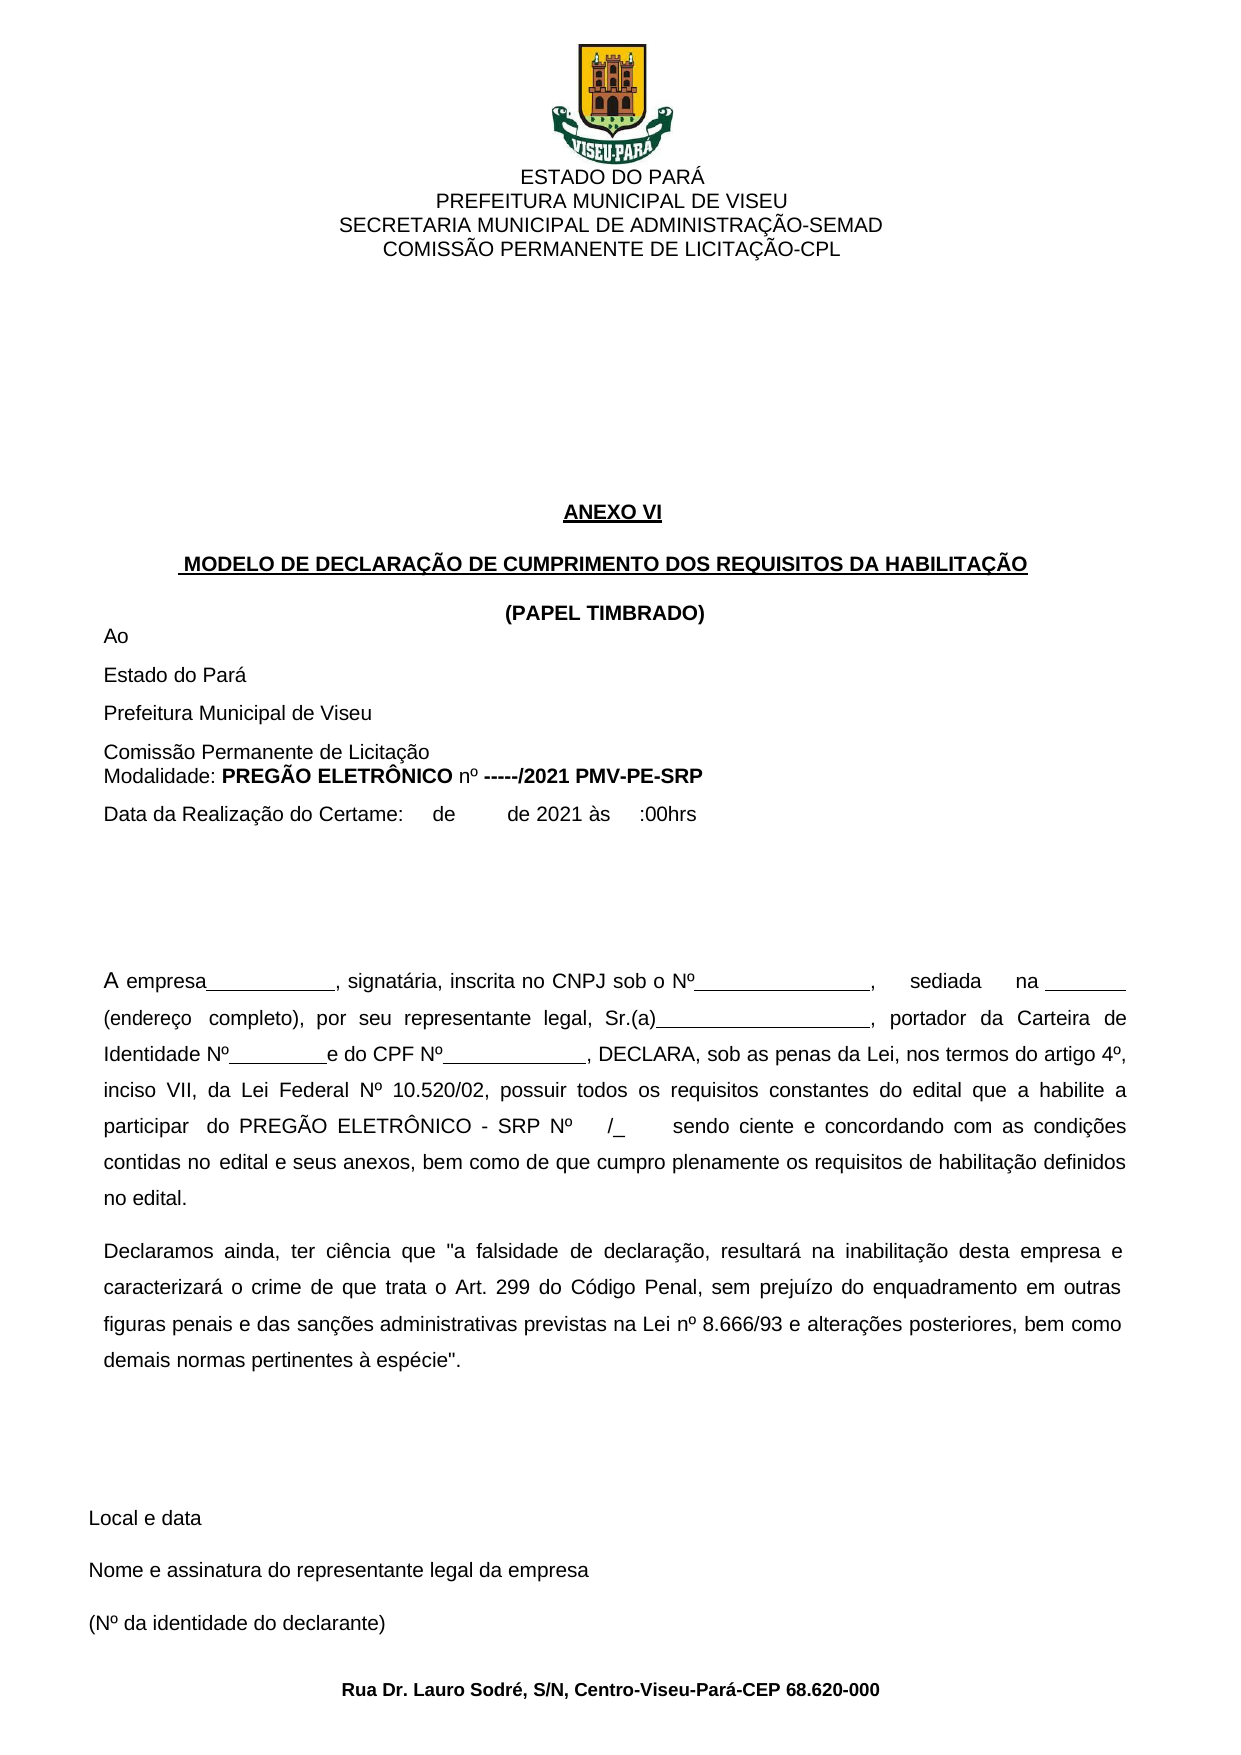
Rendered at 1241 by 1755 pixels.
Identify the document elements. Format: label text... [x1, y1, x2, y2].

text Data da Realização do Certame: de de 2021 às :00hrs [103, 802, 1138, 826]
subtitle (PAPEL TIMBRADO) [505, 601, 1138, 625]
text Local e data [88, 1506, 1138, 1530]
text Modalidade: PREGÃO ELETRÔNICO nº -----/2021 PMV-PE-SRP [103, 764, 1138, 788]
subtitle ANEXO VI [87, 499, 1138, 523]
text Estado do Pará [103, 663, 432, 687]
text MODELO DE DECLARAÇÃO DE CUMPRIMENTO DOS REQUISITOS DA HABILITAÇÃO [178, 552, 1138, 576]
text Prefeitura Municipal de Viseu Comissão Permanente de Licitação [103, 701, 432, 763]
text Declaramos ainda, ter ciência que "a falsidade de declaração, resultará na inabilitação desta empresa e caracterizará o crime de que trata o Art. 299 do Código Penal, sem prejuízo do enquadramento em outras figuras penais e das sanções administrativas previstas na Lei nº 8.666/93 e alterações posteriores, bem como demais normas pertinentes à espécie". [103, 1239, 1123, 1371]
text Nome e assinatura do representante legal da empresa (Nº da identidade do declarante) [88, 1558, 593, 1635]
text Ao [103, 624, 432, 648]
text A empresa , signatária, inscrita no CNPJ sob o Nº , sediada na (endereço completo), por seu representante legal, Sr.(a) , portador da Carteira de Identidade Nº e do CPF Nº , DECLARA, sob as penas da Lei, nos termos do artigo 4º, inciso VII, da Lei Federal Nº 10.520/02, possuir todos os requisitos constantes do edital que a habilite a participar do PREGÃO ELETRÔNICO - SRP Nº /_ sendo ciente e concordando com as condições contidas no edital e seus anexos, bem como de que cumpro plenamente os requisitos de habilitação definidos no edital. [103, 967, 1127, 1210]
